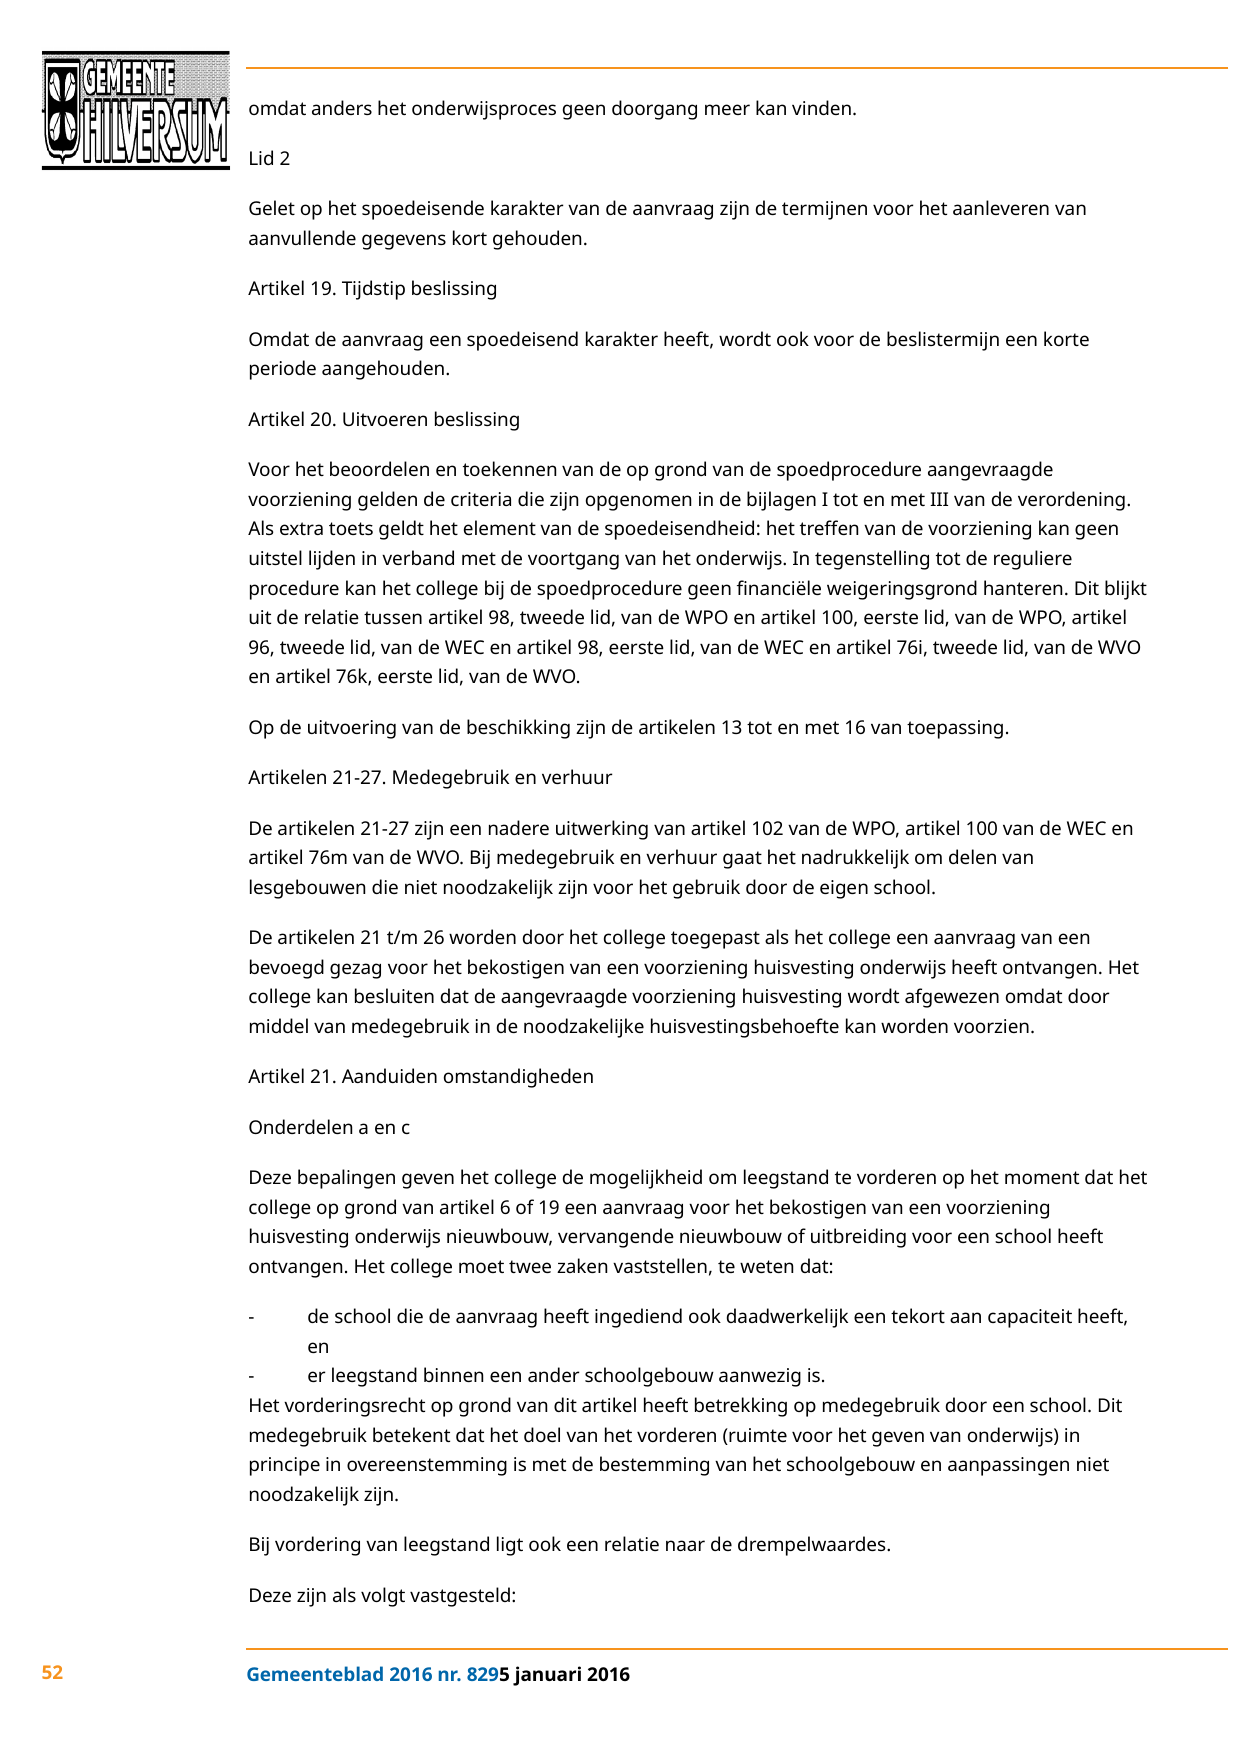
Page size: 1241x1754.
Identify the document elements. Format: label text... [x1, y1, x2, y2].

text Omdat de aanvraag een spoedeisend karakter heeft, wordt ook voor de beslistermijn een korte periode aangehouden. [248, 326, 1152, 381]
list de school die de aanvraag heeft ingediend ook daadwerkelijk een tekort aan capaciteit heeft, en [248, 1303, 1152, 1359]
text omdat anders het onderwijsproces geen doorgang meer kan vinden. [248, 95, 1152, 121]
text Artikel 21. Aanduiden omstandigheden [248, 1063, 1152, 1089]
text Het vorderingsrecht op grond van dit artikel heeft betrekking op medegebruik door een school. Dit medegebruik betekent dat het doel van het vorderen (ruimte voor het geven van onderwijs) in principe in overeenstemming is met de bestemming van het schoolgebouw en aanpassingen niet noodzakelijk zijn. [248, 1392, 1152, 1507]
text Artikel 20. Uitvoeren beslissing [248, 406, 1152, 432]
picture [41, 47, 231, 172]
text Onderdelen a en c [248, 1114, 1152, 1140]
text De artikelen 21 t/m 26 worden door het college toegepast als het college een aanvraag van een bevoegd gezag voor het bekostigen van een voorziening huisvesting onderwijs heeft ontvangen. Het college kan besluiten dat de aangevraagde voorziening huisvesting wordt afgewezen omdat door middel van medegebruik in de noodzakelijke huisvestingsbehoefte kan worden voorzien. [248, 924, 1152, 1039]
text Deze zijn als volgt vastgesteld: [248, 1582, 1152, 1608]
text Artikel 19. Tijdstip beslissing [248, 276, 1152, 301]
text Op de uitvoering van de beschikking zijn de artikelen 13 tot en met 16 van toepassing. [248, 714, 1152, 740]
text De artikelen 21-27 zijn een nadere uitwerking van artikel 102 van de WPO, artikel 100 van de WEC en artikel 76m van de WVO. Bij medegebruik en verhuur gaat het nadrukkelijk om delen van lesgebouwen die niet noodzakelijk zijn voor het gebruik door de eigen school. [248, 815, 1152, 900]
list er leegstand binnen een ander schoolgebouw aanwezig is. [248, 1363, 1152, 1388]
text Bij vordering van leegstand ligt ook een relatie naar de drempelwaardes. [248, 1531, 1152, 1557]
text Deze bepalingen geven het college de mogelijkheid om leegstand te vorderen op het moment dat het college op grond van artikel 6 of 19 een aanvraag voor het bekostigen van een voorziening huisvesting onderwijs nieuwbouw, vervangende nieuwbouw of uitbreiding voor een school heeft ontvangen. Het college moet twee zaken vaststellen, te weten dat: [248, 1164, 1152, 1279]
text Lid 2 [248, 145, 1152, 171]
text Artikelen 21-27. Medegebruik en verhuur [248, 764, 1152, 790]
text Gelet op het spoedeisende karakter van de aanvraag zijn de termijnen voor het aanleveren van aanvullende gegevens kort gehouden. [248, 196, 1152, 251]
text Voor het beoordelen en toekennen van de op grond van de spoedprocedure aangevraagde voorziening gelden de criteria die zijn opgenomen in de bijlagen I tot en met III van de verordening. Als extra toets geldt het element van de spoedeisendheid: het treffen van de voorziening kan geen uitstel lijden in verband met de voortgang van het onderwijs. In tegenstelling tot de reguliere procedure kan het college bij de spoedprocedure geen financiële weigeringsgrond hanteren. Dit blijkt uit de relatie tussen artikel 98, tweede lid, van de WPO en artikel 100, eerste lid, van de WPO, artikel 96, tweede lid, van de WEC en artikel 98, eerste lid, van de WEC en artikel 76i, tweede lid, van de WVO en artikel 76k, eerste lid, van de WVO. [248, 456, 1152, 689]
